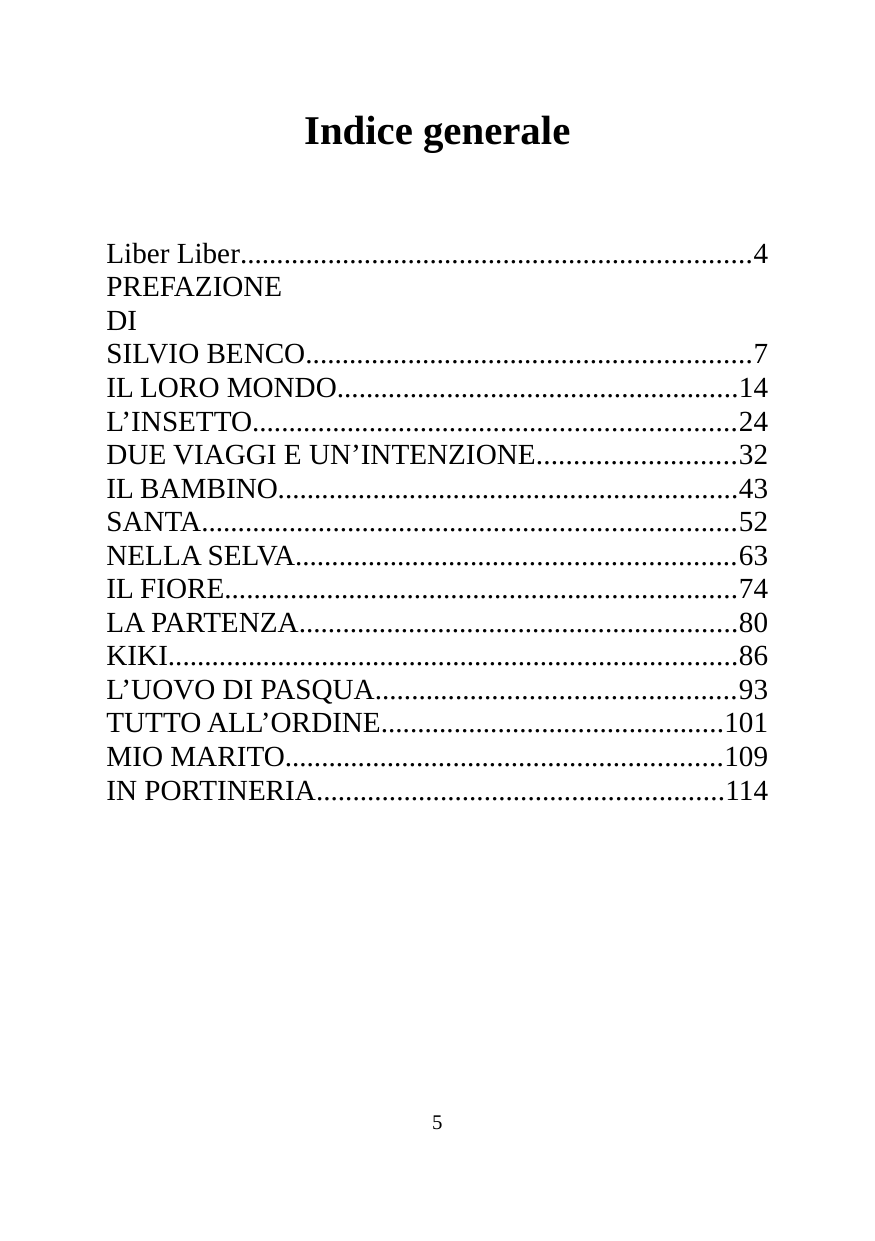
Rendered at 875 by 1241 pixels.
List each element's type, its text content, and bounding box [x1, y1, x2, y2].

text TUTTO ALL’ORDINE 101 [106, 706, 768, 739]
text L’UOVO DI PASQUA 93 [106, 672, 768, 706]
text IL FIORE 74 [106, 571, 768, 605]
text SANTA 52 [106, 504, 768, 538]
text IL BAMBINO 43 [106, 471, 768, 504]
text L’INSETTO 24 [106, 404, 768, 437]
text NELLA SELVA 63 [106, 538, 768, 571]
text IN PORTINERIA 114 [106, 773, 768, 806]
text Liber Liber 4 [106, 236, 768, 269]
text PREFAZIONE DI SILVIO BENCO 7 [106, 269, 768, 370]
text IL LORO MONDO 14 [106, 370, 768, 404]
text KIKI 86 [106, 638, 768, 672]
subtitle Indice generale [106, 106, 768, 153]
text DUE VIAGGI E UN’INTENZIONE 32 [106, 437, 768, 471]
text MIO MARITO 109 [106, 739, 768, 773]
text LA PARTENZA 80 [106, 605, 768, 638]
